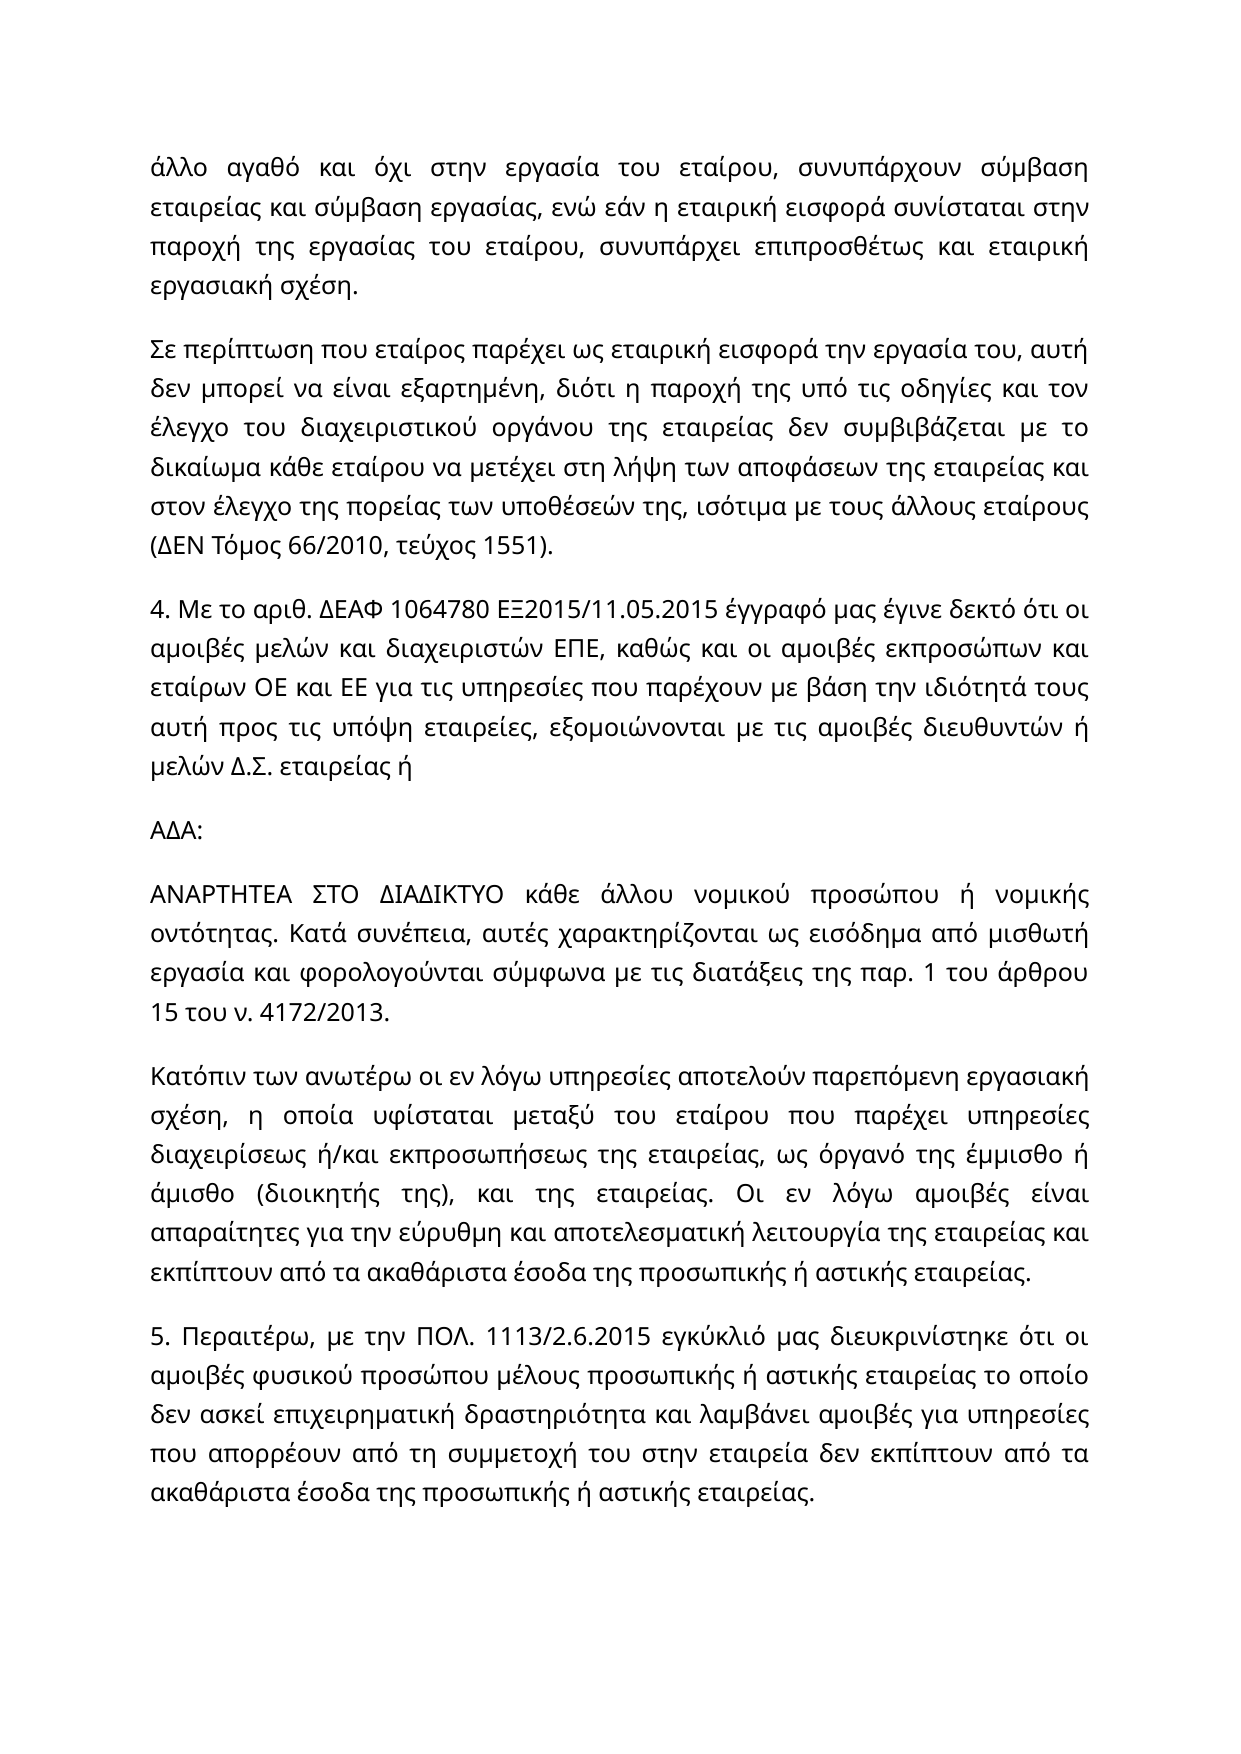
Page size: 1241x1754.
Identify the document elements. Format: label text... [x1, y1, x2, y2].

text άλλο αγαθό και όχι στην εργασία του εταίρου, συνυπάρχουν σύμβαση εταιρείας και σύμβαση εργασίας, ενώ εάν η εταιρική εισφορά συνίσταται στην παροχή της εργασίας του εταίρου, συνυπάρχει επιπροσθέτως και εταιρική εργασιακή σχέση. [150, 150, 1090, 302]
text Κατόπιν των ανωτέρω οι εν λόγω υπηρεσίες αποτελούν παρεπόμενη εργασιακή σχέση, η οποία υφίσταται μεταξύ του εταίρου που παρέχει υπηρεσίες διαχειρίσεως ή/και εκπροσωπήσεως της εταιρείας, ως όργανό της έμμισθο ή άμισθο (διοικητής της), και της εταιρείας. Οι εν λόγω αμοιβές είναι απαραίτητες για την εύρυθμη και αποτελεσματική λειτουργία της εταιρείας και εκπίπτουν από τα ακαθάριστα έσοδα της προσωπικής ή αστικής εταιρείας. [150, 1058, 1090, 1288]
text Σε περίπτωση που εταίρος παρέχει ως εταιρική εισφορά την εργασία του, αυτή δεν μπορεί να είναι εξαρτημένη, διότι η παροχή της υπό τις οδηγίες και τον έλεγχο του διαχειριστικού οργάνου της εταιρείας δεν συμβιβάζεται με το δικαίωμα κάθε εταίρου να μετέχει στη λήψη των αποφάσεων της εταιρείας και στον έλεγχο της πορείας των υποθέσεών της, ισότιμα με τους άλλους εταίρους (ΔΕΝ Τόμος 66/2010, τεύχος 1551). [150, 332, 1090, 562]
text 4. Με το αριθ. ΔΕΑΦ 1064780 ΕΞ2015/11.05.2015 έγγραφό μας έγινε δεκτό ότι οι αμοιβές μελών και διαχειριστών ΕΠΕ, καθώς και οι αμοιβές εκπροσώπων και εταίρων ΟΕ και ΕΕ για τις υπηρεσίες που παρέχουν με βάση την ιδιότητά τους αυτή προς τις υπόψη εταιρείες, εξομοιώνονται με τις αμοιβές διευθυντών ή μελών Δ.Σ. εταιρείας ή [150, 592, 1090, 782]
text 5. Περαιτέρω, με την ΠΟΛ. 1113/2.6.2015 εγκύκλιό μας διευκρινίστηκε ότι οι αμοιβές φυσικού προσώπου μέλους προσωπικής ή αστικής εταιρείας το οποίο δεν ασκεί επιχειρηματική δραστηριότητα και λαμβάνει αμοιβές για υπηρεσίες που απορρέουν από τη συμμετοχή του στην εταιρεία δεν εκπίπτουν από τα ακαθάριστα έσοδα της προσωπικής ή αστικής εταιρείας. [150, 1318, 1090, 1509]
text ΑΔΑ: [150, 812, 1090, 847]
text ΑΝΑΡΤΗΤΕΑ ΣΤΟ ΔΙΑΔΙΚΤΥΟ κάθε άλλου νομικού προσώπου ή νομικής οντότητας. Κατά συνέπεια, αυτές χαρακτηρίζονται ως εισόδημα από μισθωτή εργασία και φορολογούνται σύμφωνα με τις διατάξεις της παρ. 1 του άρθρου 15 του ν. 4172/2013. [150, 877, 1090, 1028]
